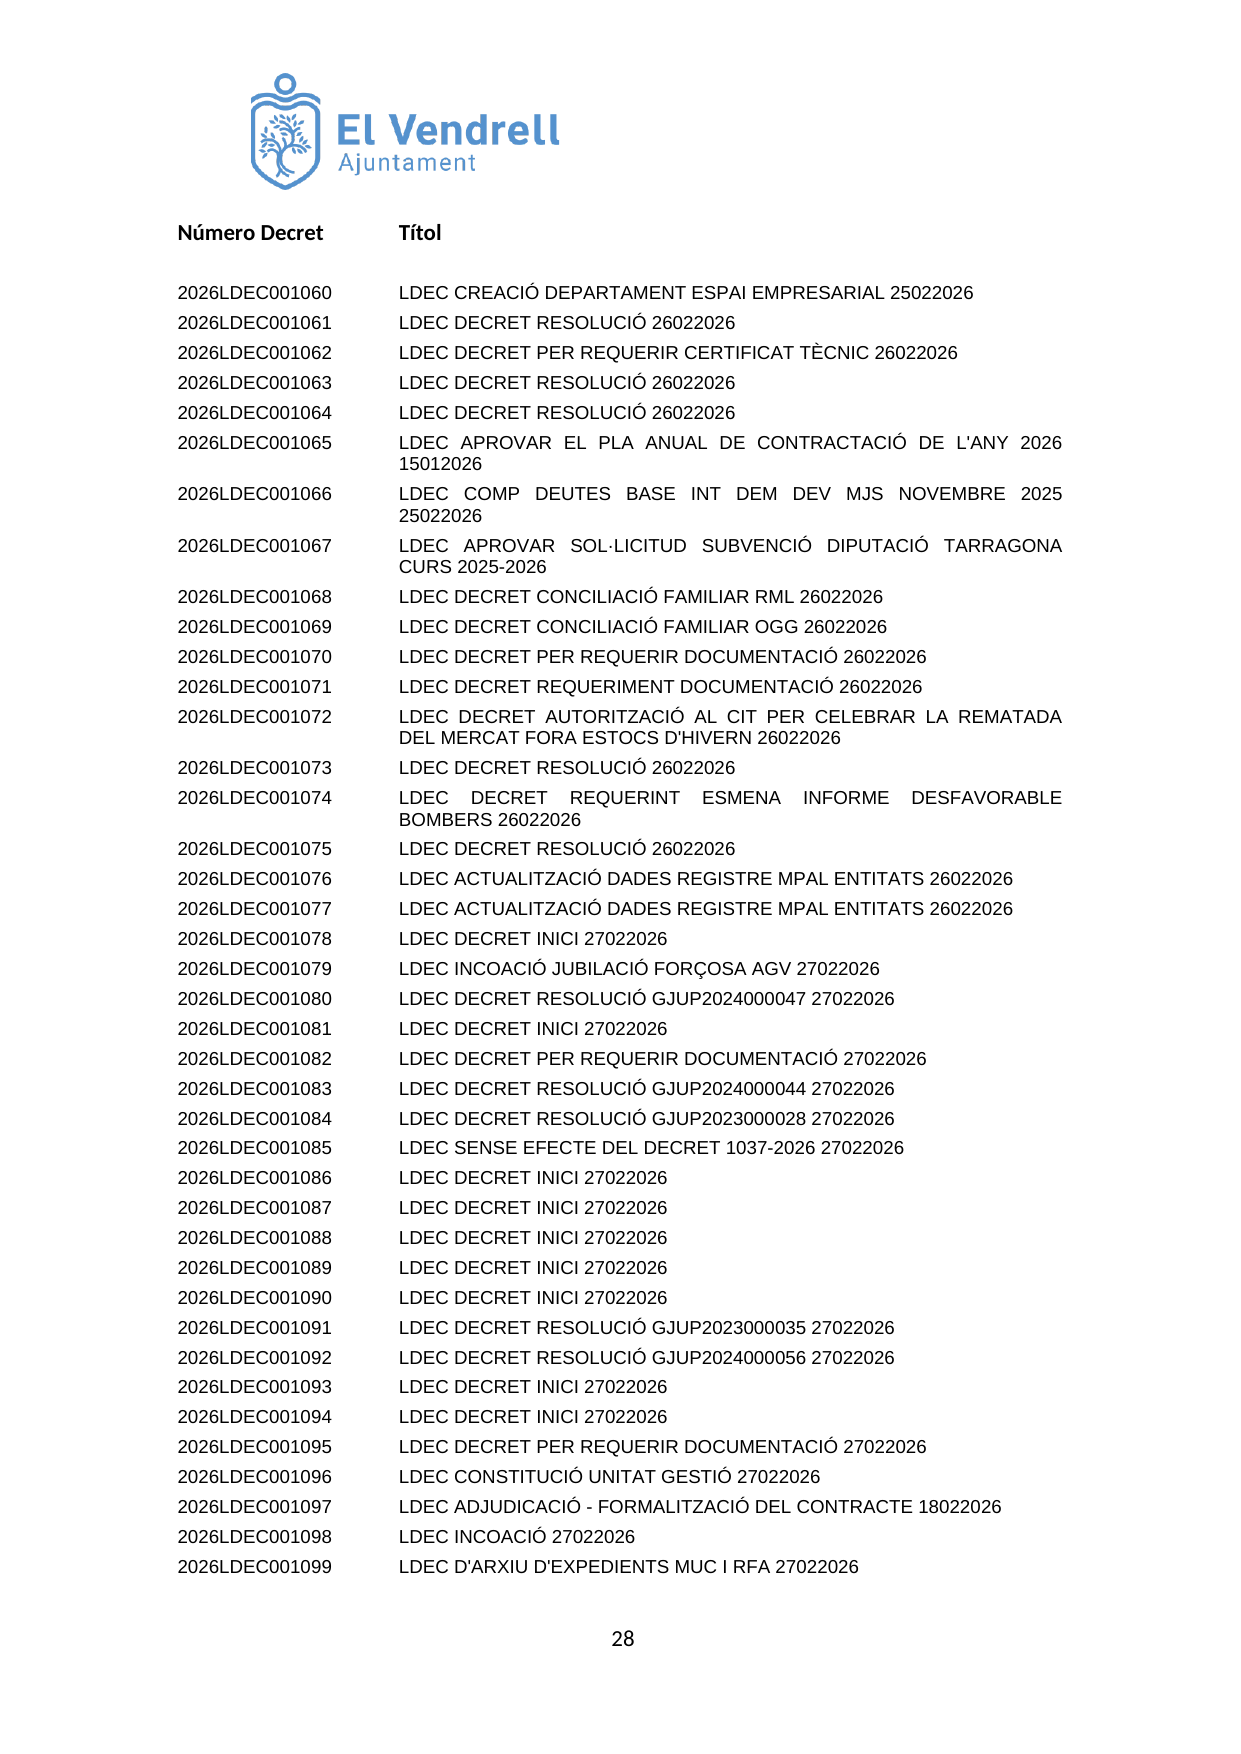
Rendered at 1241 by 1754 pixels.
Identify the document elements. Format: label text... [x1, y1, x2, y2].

text 2026LDEC001096 LDEC CONSTITUCIÓ UNITAT GESTIÓ 27022026 [177, 1466, 1063, 1488]
text 2026LDEC001084 LDEC DECRET RESOLUCIÓ GJUP2023000028 27022026 [177, 1107, 1063, 1129]
text 2026LDEC001077 LDEC ACTUALITZACIÓ DADES REGISTRE MPAL ENTITATS 26022026 [177, 898, 1063, 919]
text 2026LDEC001071 LDEC DECRET REQUERIMENT DOCUMENTACIÓ 26022026 [177, 676, 1063, 697]
text 2026LDEC001062 LDEC DECRET PER REQUERIR CERTIFICAT TÈCNIC 26022026 [177, 342, 1063, 363]
text 2026LDEC001080 LDEC DECRET RESOLUCIÓ GJUP2024000047 27022026 [177, 988, 1063, 1009]
text 2026LDEC001095 LDEC DECRET PER REQUERIR DOCUMENTACIÓ 27022026 [177, 1436, 1063, 1458]
text 2026LDEC001075 LDEC DECRET RESOLUCIÓ 26022026 [177, 838, 1063, 860]
text 2026LDEC001061 LDEC DECRET RESOLUCIÓ 26022026 [177, 312, 1063, 333]
text 2026LDEC001088 LDEC DECRET INICI 27022026 [177, 1227, 1063, 1248]
text 2026LDEC001098 LDEC INCOACIÓ 27022026 [177, 1526, 1063, 1547]
text 2026LDEC001070 LDEC DECRET PER REQUERIR DOCUMENTACIÓ 26022026 [177, 646, 1063, 667]
text 2026LDEC001083 LDEC DECRET RESOLUCIÓ GJUP2024000044 27022026 [177, 1077, 1063, 1099]
text 2026LDEC001066 LDEC COMP DEUTES BASE INT DEM DEV MJS NOVEMBRE 2025 25022026 [177, 483, 1063, 526]
text 2026LDEC001073 LDEC DECRET RESOLUCIÓ 26022026 [177, 757, 1063, 778]
text 2026LDEC001092 LDEC DECRET RESOLUCIÓ GJUP2024000056 27022026 [177, 1346, 1063, 1368]
text 2026LDEC001099 LDEC D'ARXIU D'EXPEDIENTS MUC I RFA 27022026 [177, 1556, 1063, 1577]
text 2026LDEC001093 LDEC DECRET INICI 27022026 [177, 1376, 1063, 1398]
text 2026LDEC001082 LDEC DECRET PER REQUERIR DOCUMENTACIÓ 27022026 [177, 1047, 1063, 1069]
text 2026LDEC001068 LDEC DECRET CONCILIACIÓ FAMILIAR RML 26022026 [177, 586, 1063, 607]
text 2026LDEC001086 LDEC DECRET INICI 27022026 [177, 1167, 1063, 1189]
text 2026LDEC001087 LDEC DECRET INICI 27022026 [177, 1197, 1063, 1218]
text 2026LDEC001067 LDEC APROVAR SOL·LICITUD SUBVENCIÓ DIPUTACIÓ TARRAGONA CURS 2025-2026 [177, 534, 1063, 577]
text 2026LDEC001072 LDEC DECRET AUTORITZACIÓ AL CIT PER CELEBRAR LA REMATADA DEL MERCAT FORA ESTOCS D'HIVERN 26022026 [177, 705, 1063, 748]
text 2026LDEC001063 LDEC DECRET RESOLUCIÓ 26022026 [177, 372, 1063, 393]
text 2026LDEC001076 LDEC ACTUALITZACIÓ DADES REGISTRE MPAL ENTITATS 26022026 [177, 868, 1063, 890]
text 2026LDEC001078 LDEC DECRET INICI 27022026 [177, 928, 1063, 949]
text 2026LDEC001060 LDEC CREACIÓ DEPARTAMENT ESPAI EMPRESARIAL 25022026 [177, 282, 1063, 303]
text 2026LDEC001097 LDEC ADJUDICACIÓ - FORMALITZACIÓ DEL CONTRACTE 18022026 [177, 1496, 1063, 1517]
text 2026LDEC001064 LDEC DECRET RESOLUCIÓ 26022026 [177, 402, 1063, 423]
text 2026LDEC001079 LDEC INCOACIÓ JUBILACIÓ FORÇOSA AGV 27022026 [177, 958, 1063, 979]
text 2026LDEC001094 LDEC DECRET INICI 27022026 [177, 1406, 1063, 1428]
text 2026LDEC001085 LDEC SENSE EFECTE DEL DECRET 1037-2026 27022026 [177, 1137, 1063, 1159]
text 2026LDEC001090 LDEC DECRET INICI 27022026 [177, 1287, 1063, 1308]
text 2026LDEC001065 LDEC APROVAR EL PLA ANUAL DE CONTRACTACIÓ DE L'ANY 2026 15012026 [177, 431, 1063, 474]
text 2026LDEC001069 LDEC DECRET CONCILIACIÓ FAMILIAR OGG 26022026 [177, 616, 1063, 637]
text 2026LDEC001089 LDEC DECRET INICI 27022026 [177, 1257, 1063, 1278]
text 2026LDEC001091 LDEC DECRET RESOLUCIÓ GJUP2023000035 27022026 [177, 1317, 1063, 1338]
text 2026LDEC001081 LDEC DECRET INICI 27022026 [177, 1018, 1063, 1039]
text 2026LDEC001074 LDEC DECRET REQUERINT ESMENA INFORME DESFAVORABLE BOMBERS 26022026 [177, 787, 1063, 830]
picture [251, 73, 560, 190]
